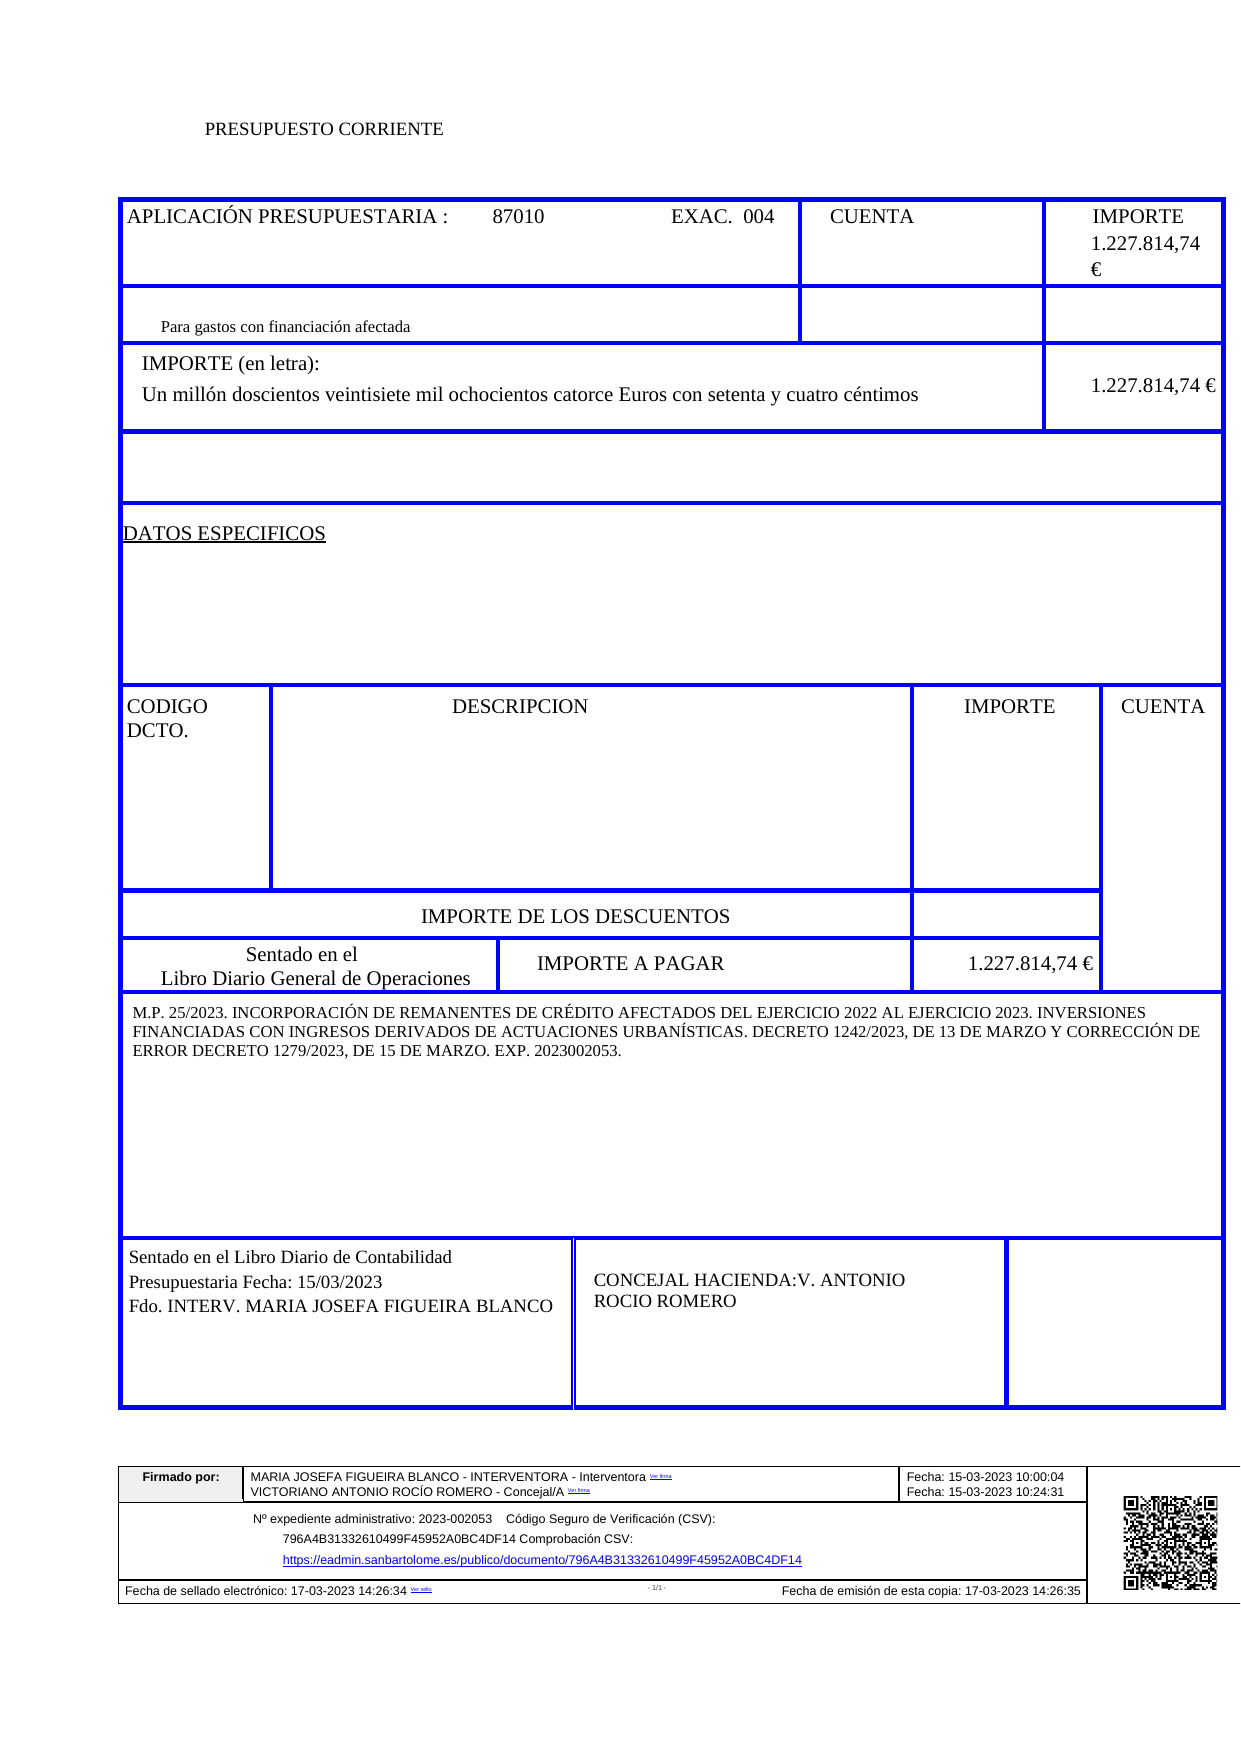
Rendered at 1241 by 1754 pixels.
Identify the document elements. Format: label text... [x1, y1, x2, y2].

table_header Firmado por: [119, 1467, 242, 1499]
text PRESUPUESTO CORRIENTE [204, 118, 1122, 140]
table_cell [802, 288, 1042, 341]
table_cell IMPORTE (en letra): Un millón doscientos veintisiete mil ochocientos catorce Euros con setenta y cuatro céntimos [123, 345, 1042, 429]
table_cell Sentado en el Libro Diario General de Operaciones [123, 940, 496, 990]
table_cell IMPORTE A PAGAR [500, 940, 910, 990]
table_cell [1009, 1240, 1221, 1405]
table_cell DESCRIPCION [273, 687, 910, 888]
table_cell Nº expediente administrativo: 2023-002053 Código Seguro de Verificación (CSV): 796A4B31332610499F45952A0BC4DF14 Comprobación CSV: https://eadmin.sanbartolome.es/publico/documento/796A4B31332610499F45952A0BC4DF14 [119, 1503, 1086, 1579]
table_cell IMPORTE DE LOS DESCUENTOS [123, 893, 910, 936]
table_cell Fecha de sellado electrónico: 17-03-2023 14:26:34 Ver sello - 1/1 - Fecha de emisión de esta copia: 17-03-2023 14:26:35 [119, 1581, 1086, 1603]
table_cell [914, 893, 1099, 936]
table_cell [1046, 288, 1221, 341]
table_header IMPORTE 1.227.814,74 € [1046, 202, 1221, 284]
table_header [1088, 1467, 1240, 1603]
table_cell M.P. 25/2023. INCORPORACIÓN DE REMANENTES DE CRÉDITO AFECTADOS DEL EJERCICIO 2022 AL EJERCICIO 2023. INVERSIONES FINANCIADAS CON INGRESOS DERIVADOS DE ACTUACIONES URBANÍSTICAS. DECRETO 1242/2023, DE 13 DE MARZO Y CORRECCIÓN DE ERROR DECRETO 1279/2023, DE 15 DE MARZO. EXP. 2023002053. [123, 994, 1221, 1236]
table_cell Para gastos con financiación afectada [123, 288, 798, 341]
table_cell [123, 434, 1221, 501]
table_cell CONCEJAL HACIENDA:V. ANTONIO ROCIO ROMERO [576, 1240, 1004, 1405]
table_cell IMPORTE [914, 687, 1099, 888]
table_cell DATOS ESPECIFICOS [123, 505, 1221, 683]
table_header CUENTA [802, 202, 1042, 284]
table_header Fecha: 15-03-2023 10:00:04 Fecha: 15-03-2023 10:24:31 [900, 1467, 1086, 1501]
table_header APLICACIÓN PRESUPUESTARIA : 87010 EXAC. 004 [123, 202, 798, 284]
table_cell Sentado en el Libro Diario de Contabilidad Presupuestaria Fecha: 15/03/2023 Fdo. INTERV. MARIA JOSEFA FIGUEIRA BLANCO [123, 1240, 571, 1405]
table_cell 1.227.814,74 € [914, 940, 1099, 990]
table_header MARIA JOSEFA FIGUEIRA BLANCO - INTERVENTORA - Interventora Ver firma VICTORIANO ANTONIO ROCÍO ROMERO - Concejal/A Ver firma [244, 1467, 898, 1501]
table_cell CODIGO DCTO. [123, 687, 269, 888]
table_cell CUENTA [1103, 687, 1221, 990]
table_cell 1.227.814,74 € [1046, 345, 1221, 429]
